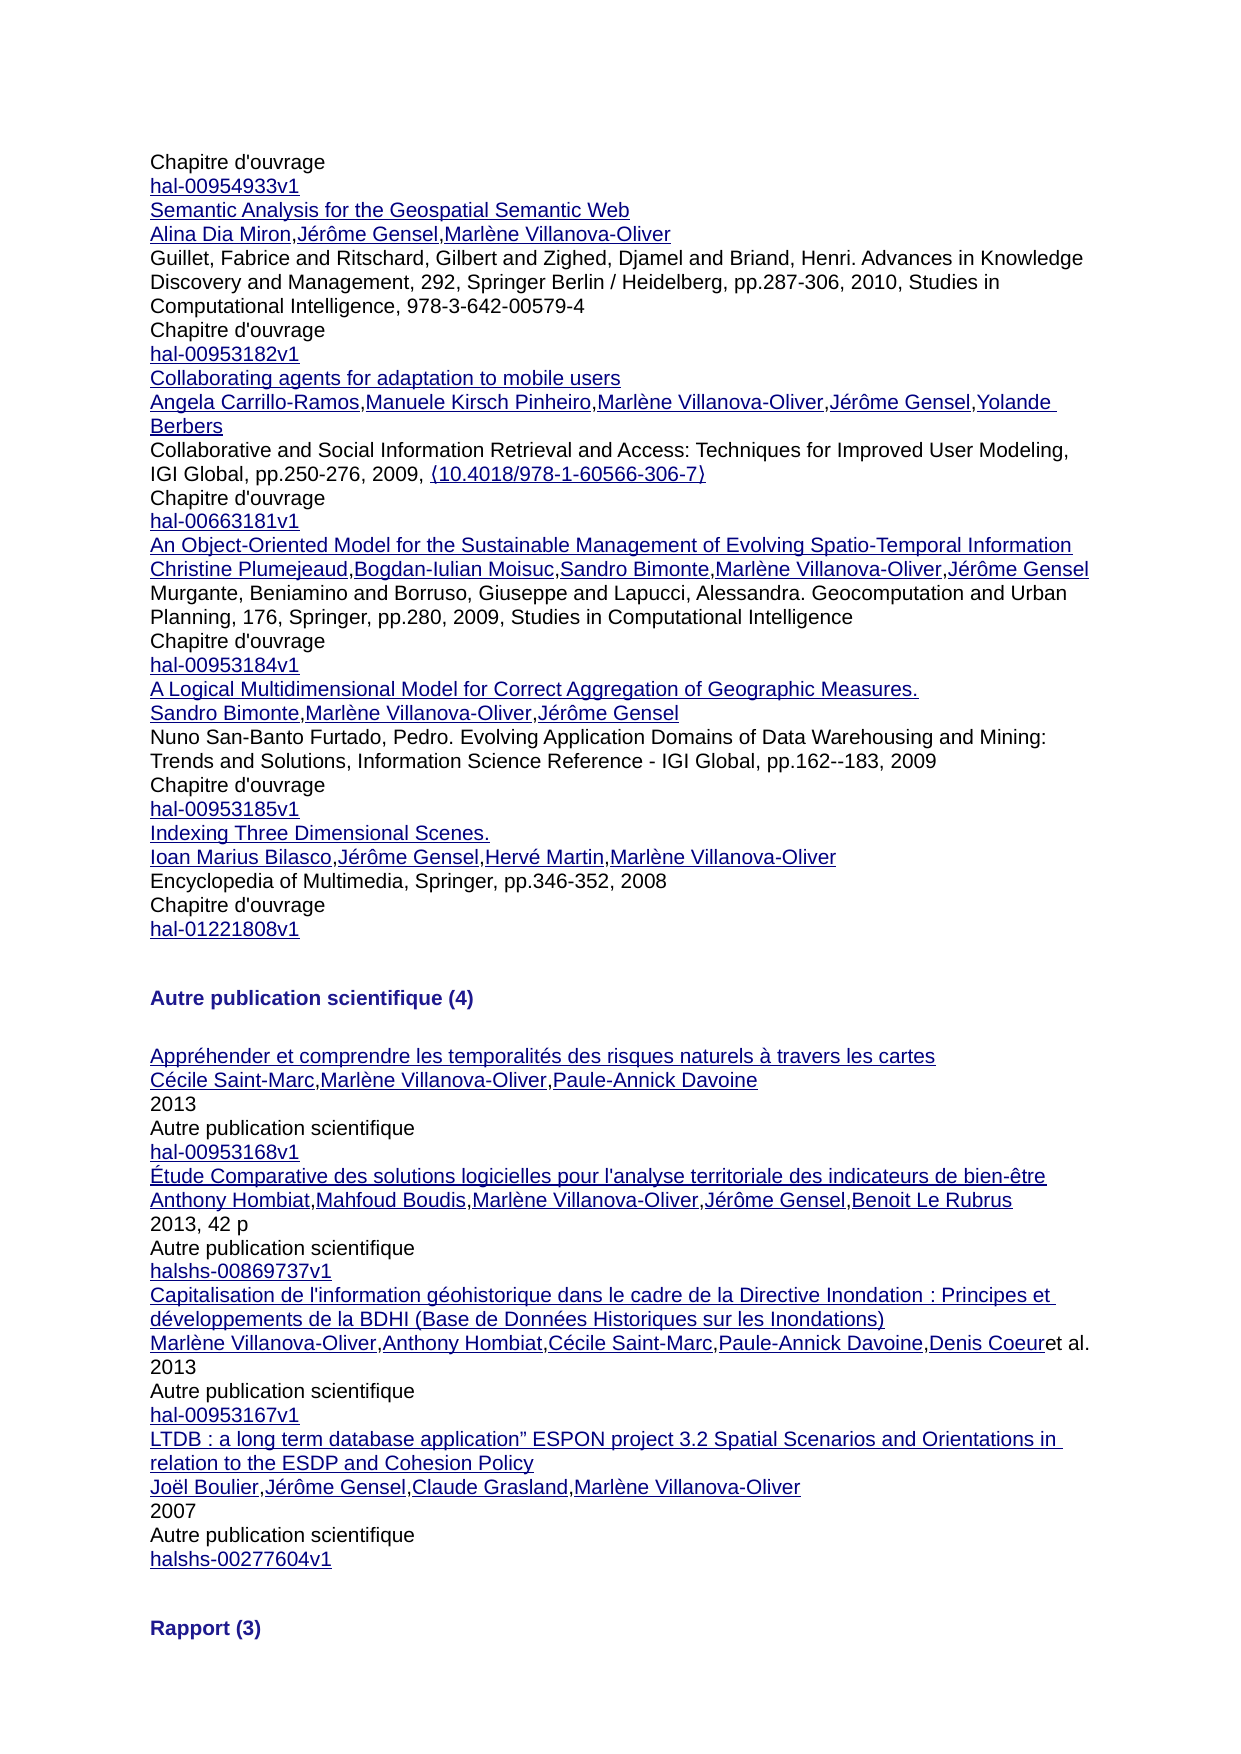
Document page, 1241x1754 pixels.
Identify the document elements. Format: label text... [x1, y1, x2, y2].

table_cell Semantic Analysis for the Geospatial Semantic Web Alina Dia Miron,Jérôme Gensel,Marlène Villanova-Oliver Guillet, Fabrice and Ritschard, Gilbert and Zighed, Djamel and Briand, Henri. Advances in Knowledge Discovery and Management, 292, Springer Berlin / Heidelberg, pp.287-306, 2010, Studies in Computational Intelligence, 978-3-642-00579-4 Chapitre d'ouvrage hal-00953182v1 [150, 198, 1090, 366]
table_cell Étude Comparative des solutions logicielles pour l'analyse territoriale des indicateurs de bien-être Anthony Hombiat,Mahfoud Boudis,Marlène Villanova-Oliver,Jérôme Gensel,Benoit Le Rubrus 2013, 42 p Autre publication scientifique halshs-00869737v1 [150, 1164, 1090, 1283]
table_cell LTDB : a long term database application” ESPON project 3.2 Spatial Scenarios and Orientations in relation to the ESDP and Cohesion Policy Joël Boulier,Jérôme Gensel,Claude Grasland,Marlène Villanova-Oliver 2007 Autre publication scientifique halshs-00277604v1 [150, 1427, 1090, 1571]
subtitle Autre publication scientifique (4) [150, 985, 1090, 1009]
table_cell Chapitre d'ouvrage hal-00954933v1 [150, 150, 1090, 198]
subtitle Rapport (3) [150, 1616, 1090, 1639]
table_cell Indexing Three Dimensional Scenes. Ioan Marius Bilasco,Jérôme Gensel,Hervé Martin,Marlène Villanova-Oliver Encyclopedia of Multimedia, Springer, pp.346-352, 2008 Chapitre d'ouvrage hal-01221808v1 [150, 821, 1090, 941]
table_cell Collaborating agents for adaptation to mobile users Angela Carrillo-Ramos,Manuele Kirsch Pinheiro,Marlène Villanova-Oliver,Jérôme Gensel,Yolande Berbers Collaborative and Social Information Retrieval and Access: Techniques for Improved User Modeling, IGI Global, pp.250-276, 2009, ⟨10.4018/978-1-60566-306-7⟩ Chapitre d'ouvrage hal-00663181v1 [150, 366, 1090, 533]
table_cell Capitalisation de l'information géohistorique dans le cadre de la Directive Inondation : Principes et développements de la BDHI (Base de Données Historiques sur les Inondations) Marlène Villanova-Oliver,Anthony Hombiat,Cécile Saint-Marc,Paule-Annick Davoine,Denis Coeuret al. 2013 Autre publication scientifique hal-00953167v1 [150, 1283, 1090, 1427]
table_cell An Object-Oriented Model for the Sustainable Management of Evolving Spatio-Temporal Information Christine Plumejeaud,Bogdan-Iulian Moisuc,Sandro Bimonte,Marlène Villanova-Oliver,Jérôme Gensel Murgante, Beniamino and Borruso, Giuseppe and Lapucci, Alessandra. Geocomputation and Urban Planning, 176, Springer, pp.280, 2009, Studies in Computational Intelligence Chapitre d'ouvrage hal-00953184v1 [150, 533, 1090, 677]
table_cell A Logical Multidimensional Model for Correct Aggregation of Geographic Measures. Sandro Bimonte,Marlène Villanova-Oliver,Jérôme Gensel Nuno San-Banto Furtado, Pedro. Evolving Application Domains of Data Warehousing and Mining: Trends and Solutions, Information Science Reference - IGI Global, pp.162--183, 2009 Chapitre d'ouvrage hal-00953185v1 [150, 677, 1090, 821]
table_header Appréhender et comprendre les temporalités des risques naturels à travers les cartes Cécile Saint-Marc,Marlène Villanova-Oliver,Paule-Annick Davoine 2013 Autre publication scientifique hal-00953168v1 [150, 1044, 1090, 1163]
